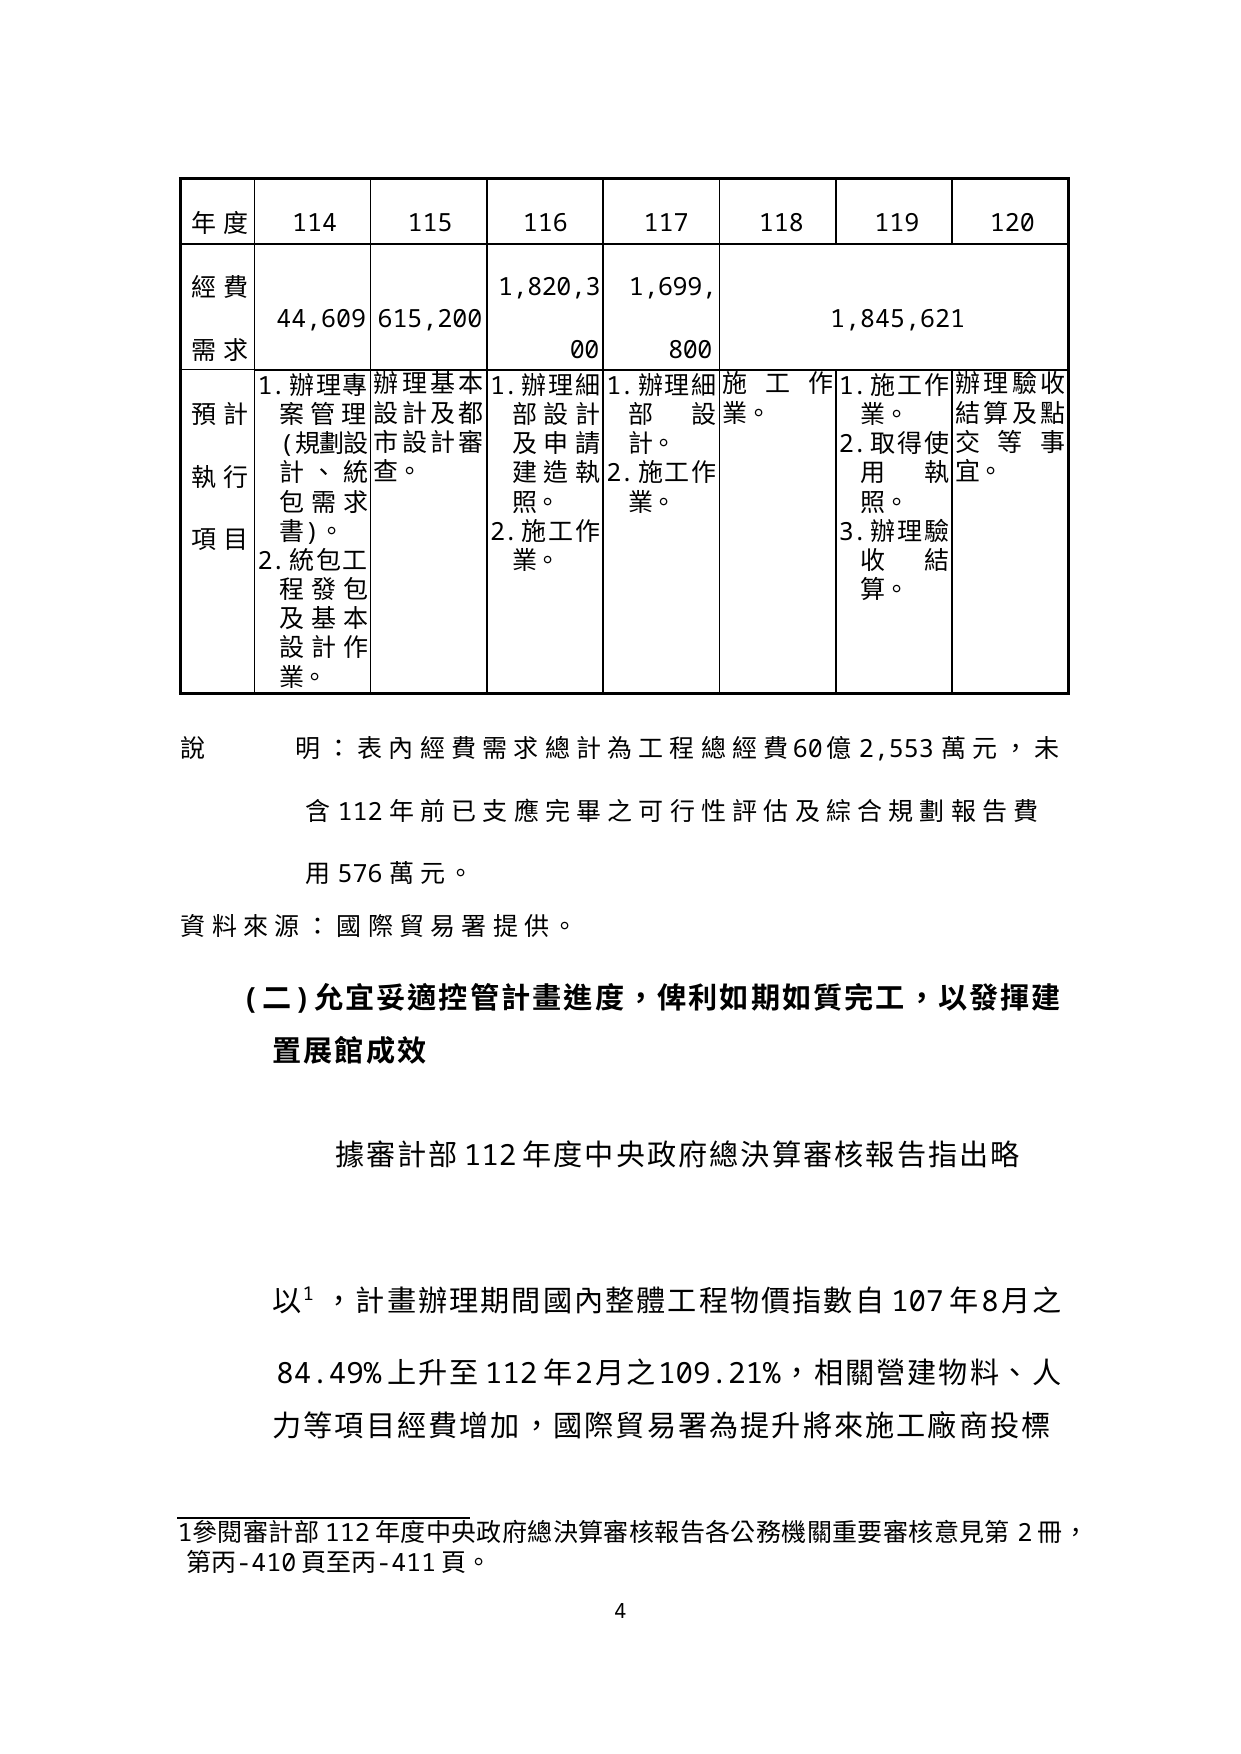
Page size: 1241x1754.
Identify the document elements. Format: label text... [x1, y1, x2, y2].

text (二)允宜妥適控管計畫進度，俾利如期如質完工，以發揮建置展館成效 [236, 945, 1063, 1070]
table_header 119 [837, 180, 951, 243]
table_cell 1.辦理專案管理(規劃設計、統包需求書)。 2.統包工程發包及基本設計作業。 [255, 371, 370, 692]
table_cell 1.辦理細部設計及申請建造執照。 2.施工作業。 [488, 371, 602, 692]
table_cell 1,845,621 [720, 245, 1067, 369]
table_cell 辦理驗收結算及點交等事宜。 [953, 371, 1067, 692]
table_cell 615,200 [371, 245, 486, 369]
table_header 年度 [182, 180, 254, 243]
table_header 117 [604, 180, 719, 243]
text 說 明：表內經費需求總計為工程總經費60億2,553萬元，未含112年前已支應完畢之可行性評估及綜合規劃報告費用576萬元。 [173, 695, 1063, 882]
text 參閱審計部112年度中央政府總決算審核報告各公務機關重要審核意見第2冊，第丙-410頁至丙-411頁。 [177, 1518, 1063, 1577]
table_header 115 [371, 180, 486, 243]
table_cell 1.施工作業。 2.取得使用執照。 3.辦理驗收結算。 [837, 371, 951, 692]
table_header 118 [720, 180, 835, 243]
table_header 120 [953, 180, 1067, 243]
table_cell 經費需求 [182, 245, 254, 369]
table_cell 1,699,800 [604, 245, 719, 369]
table_header 116 [488, 180, 602, 243]
table_cell 1,820,300 [488, 245, 602, 369]
table_cell 預計執行項目 [182, 370, 254, 692]
table_header 114 [255, 180, 370, 243]
text 資料來源：國際貿易署提供。 [173, 882, 1063, 945]
text 據審計部112年度中央政府總決算審核報告指出略以，計畫辦理期間國內整體工程物價指數自107年8月之84.49%上升至112年2月之109.21%，相關營建物料、人力等項目經費增加，國際貿易署為提升將來施工廠商投標 [266, 1070, 1063, 1445]
table_cell 1.辦理細部設計。 2.施工作業。 [604, 371, 719, 692]
table_cell 44,609 [255, 245, 370, 369]
table_cell 施工作業。 [720, 371, 835, 692]
table_cell 辦理基本設計及都市設計審查。 [371, 371, 486, 692]
